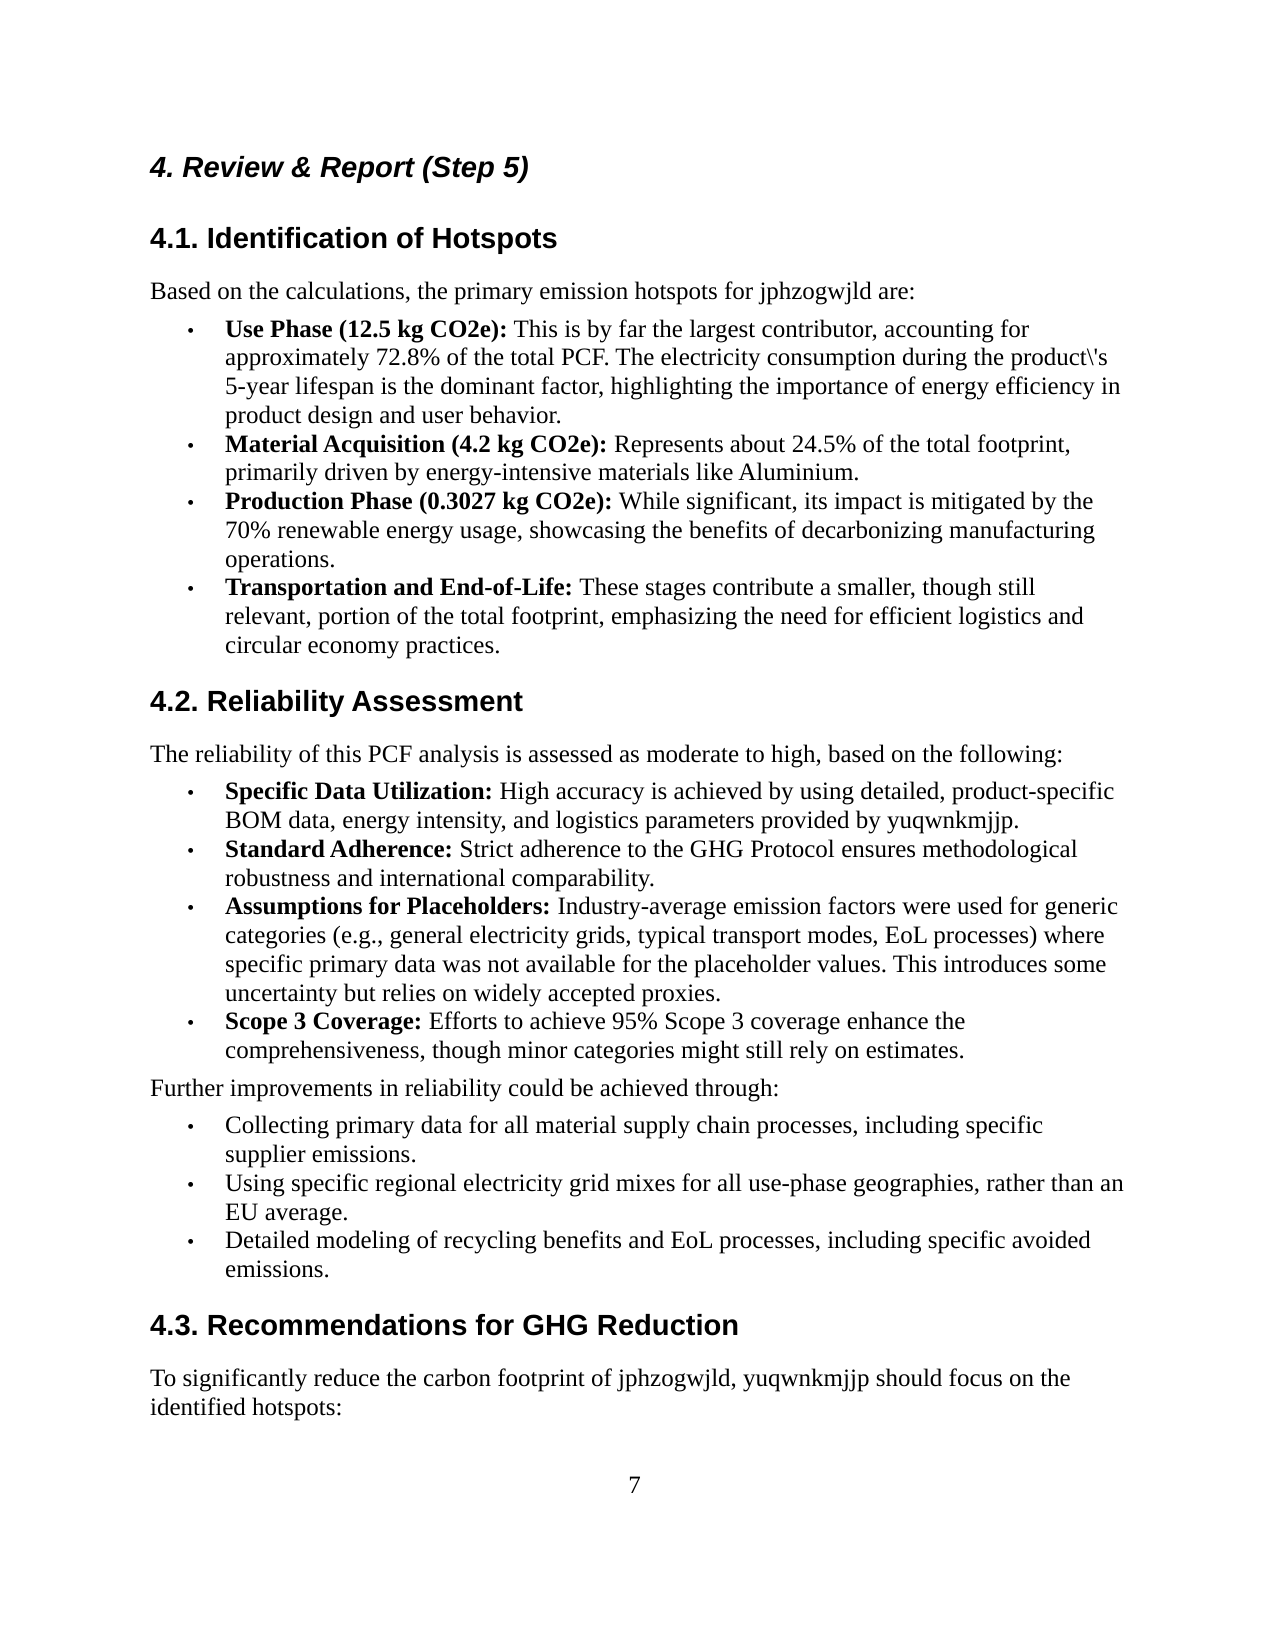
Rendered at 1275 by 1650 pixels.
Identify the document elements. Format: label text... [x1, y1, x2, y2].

list Production Phase (0.3027 kg CO2e): While significant, its impact is mitigated by the 70% renewable energy usage, showcasing the benefits of decarbonizing manufacturing operations. [187, 486, 1125, 572]
subtitle 4.3. Recommendations for GHG Reduction [150, 1308, 1125, 1342]
list Use Phase (12.5 kg CO2e): This is by far the largest contributor, accounting for approximately 72.8% of the total PCF. The electricity consumption during the product\'s 5-year lifespan is the dominant factor, highlighting the importance of energy efficiency in product design and user behavior. [187, 314, 1125, 429]
subtitle 4.1. Identification of Hotspots [150, 221, 1125, 254]
list Detailed modeling of recycling benefits and EoL processes, including specific avoided emissions. [187, 1226, 1125, 1283]
list Assumptions for Placeholders: Industry-average emission factors were used for generic categories (e.g., general electricity grids, typical transport modes, EoL processes) where specific primary data was not available for the placeholder values. This introduces some uncertainty but relies on widely accepted proxies. [187, 891, 1125, 1006]
list Transportation and End-of-Life: These stages contribute a smaller, though still relevant, portion of the total footprint, emphasizing the need for efficient logistics and circular economy practices. [187, 572, 1125, 659]
list Specific Data Utilization: High accuracy is achieved by using detailed, product-specific BOM data, energy intensity, and logistics parameters provided by yuqwnkmjjp. [187, 776, 1125, 834]
text The reliability of this PCF analysis is assessed as moderate to high, based on the following: [150, 739, 1125, 767]
list Material Acquisition (4.2 kg CO2e): Represents about 24.5% of the total footprint, primarily driven by energy-intensive materials like Aluminium. [187, 429, 1125, 486]
list Using specific regional electricity grid mixes for all use-phase geographies, rather than an EU average. [187, 1168, 1125, 1226]
text Based on the calculations, the primary emission hotspots for jphzogwjld are: [150, 276, 1125, 305]
list Scope 3 Coverage: Efforts to achieve 95% Scope 3 coverage enhance the comprehensiveness, though minor categories might still rely on estimates. [187, 1006, 1125, 1064]
subtitle 4. Review & Report (Step 5) [150, 150, 1125, 183]
text Further improvements in reliability could be achieved through: [150, 1073, 1125, 1102]
list Collecting primary data for all material supply chain processes, including specific supplier emissions. [187, 1111, 1125, 1168]
list Standard Adherence: Strict adherence to the GHG Protocol ensures methodological robustness and international comparability. [187, 834, 1125, 891]
text To significantly reduce the carbon footprint of jphzogwjld, yuqwnkmjjp should focus on the identified hotspots: [150, 1363, 1125, 1421]
subtitle 4.2. Reliability Assessment [150, 684, 1125, 717]
